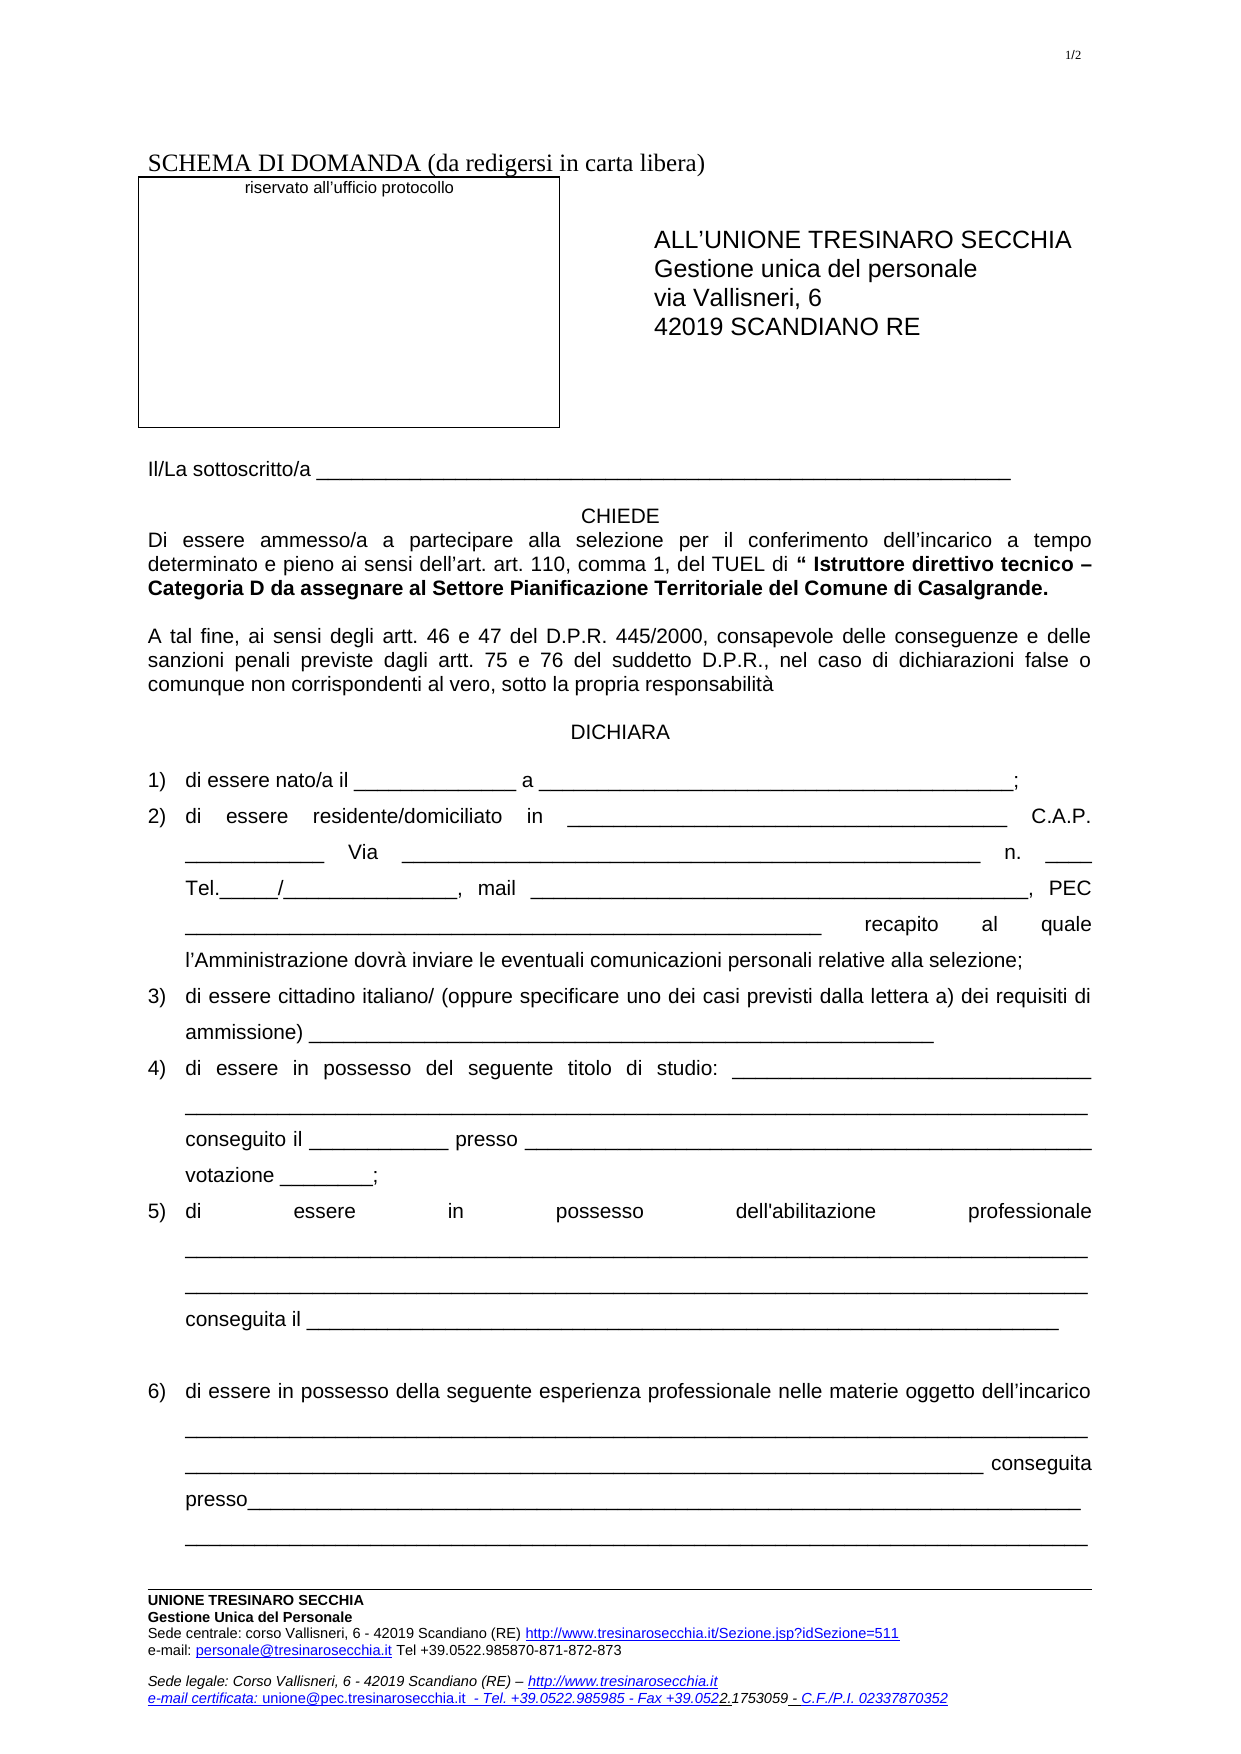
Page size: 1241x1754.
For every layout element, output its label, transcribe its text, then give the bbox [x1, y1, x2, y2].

list ______________________________________________________________________________ [148, 1271, 1092, 1295]
table_header [560, 176, 647, 427]
text Il/La sottoscritto/a ____________________________________________________________ [148, 456, 1092, 480]
list di essere cittadino italiano/ (oppure specificare uno dei casi previsti dalla lettera a) dei requisiti di ammissione) ______________________________________________________ [148, 983, 1092, 1043]
text DICHIARA [148, 720, 1092, 744]
list di essere nato/a il ______________ a _________________________________________; [148, 768, 1092, 792]
table_header ALL’UNIONE TRESINARO SECCHIA Gestione unica del personale via Vallisneri, 6 42019 SCANDIANO RE [647, 176, 1089, 427]
text A tal fine, ai sensi degli artt. 46 e 47 del D.P.R. 445/2000, consapevole delle conseguenze e delle sanzioni penali previste dagli artt. 75 e 76 del suddetto D.P.R., nel caso di dichiarazioni false o comunque non corrispondenti al vero, sotto la propria responsabilità [148, 624, 1092, 696]
text CHIEDE [148, 504, 1092, 528]
text SCHEMA DI DOMANDA (da redigersi in carta libera) [148, 148, 1092, 176]
list di essere residente/domiciliato in ______________________________________ C.A.P. ____________ Via __________________________________________________ n. ____ Tel._____/_______________, mail ___________________________________________, PEC _______________________________________________________ recapito al quale l’Amministrazione dovrà inviare le eventuali comunicazioni personali relative alla selezione; [148, 804, 1092, 972]
list di essere in possesso della seguente esperienza professionale nelle materie oggetto dell’incarico ___________________________________________________________________________________________________________________________________________________ conseguita presso______________________________________________________________________________________________________________________________________________________ [148, 1379, 1092, 1547]
list conseguita il _________________________________________________________________ [148, 1307, 1092, 1331]
table_header riservato all’ufficio protocollo [139, 178, 559, 427]
list di essere in possesso del seguente titolo di studio: _______________________________ ______________________________________________________________________________ conseguito il ____________ presso _________________________________________________ votazione ________; [148, 1055, 1092, 1187]
list di essere in possesso dell'abilitazione professionale ______________________________________________________________________________ [148, 1199, 1092, 1259]
text Di essere ammesso/a a partecipare alla selezione per il conferimento dell’incarico a tempo determinato e pieno ai sensi dell’art. art. 110, comma 1, del TUEL di “ Istruttore direttivo tecnico – Categoria D da assegnare al Settore Pianificazione Territoriale del Comune di Casalgrande. [148, 528, 1092, 600]
